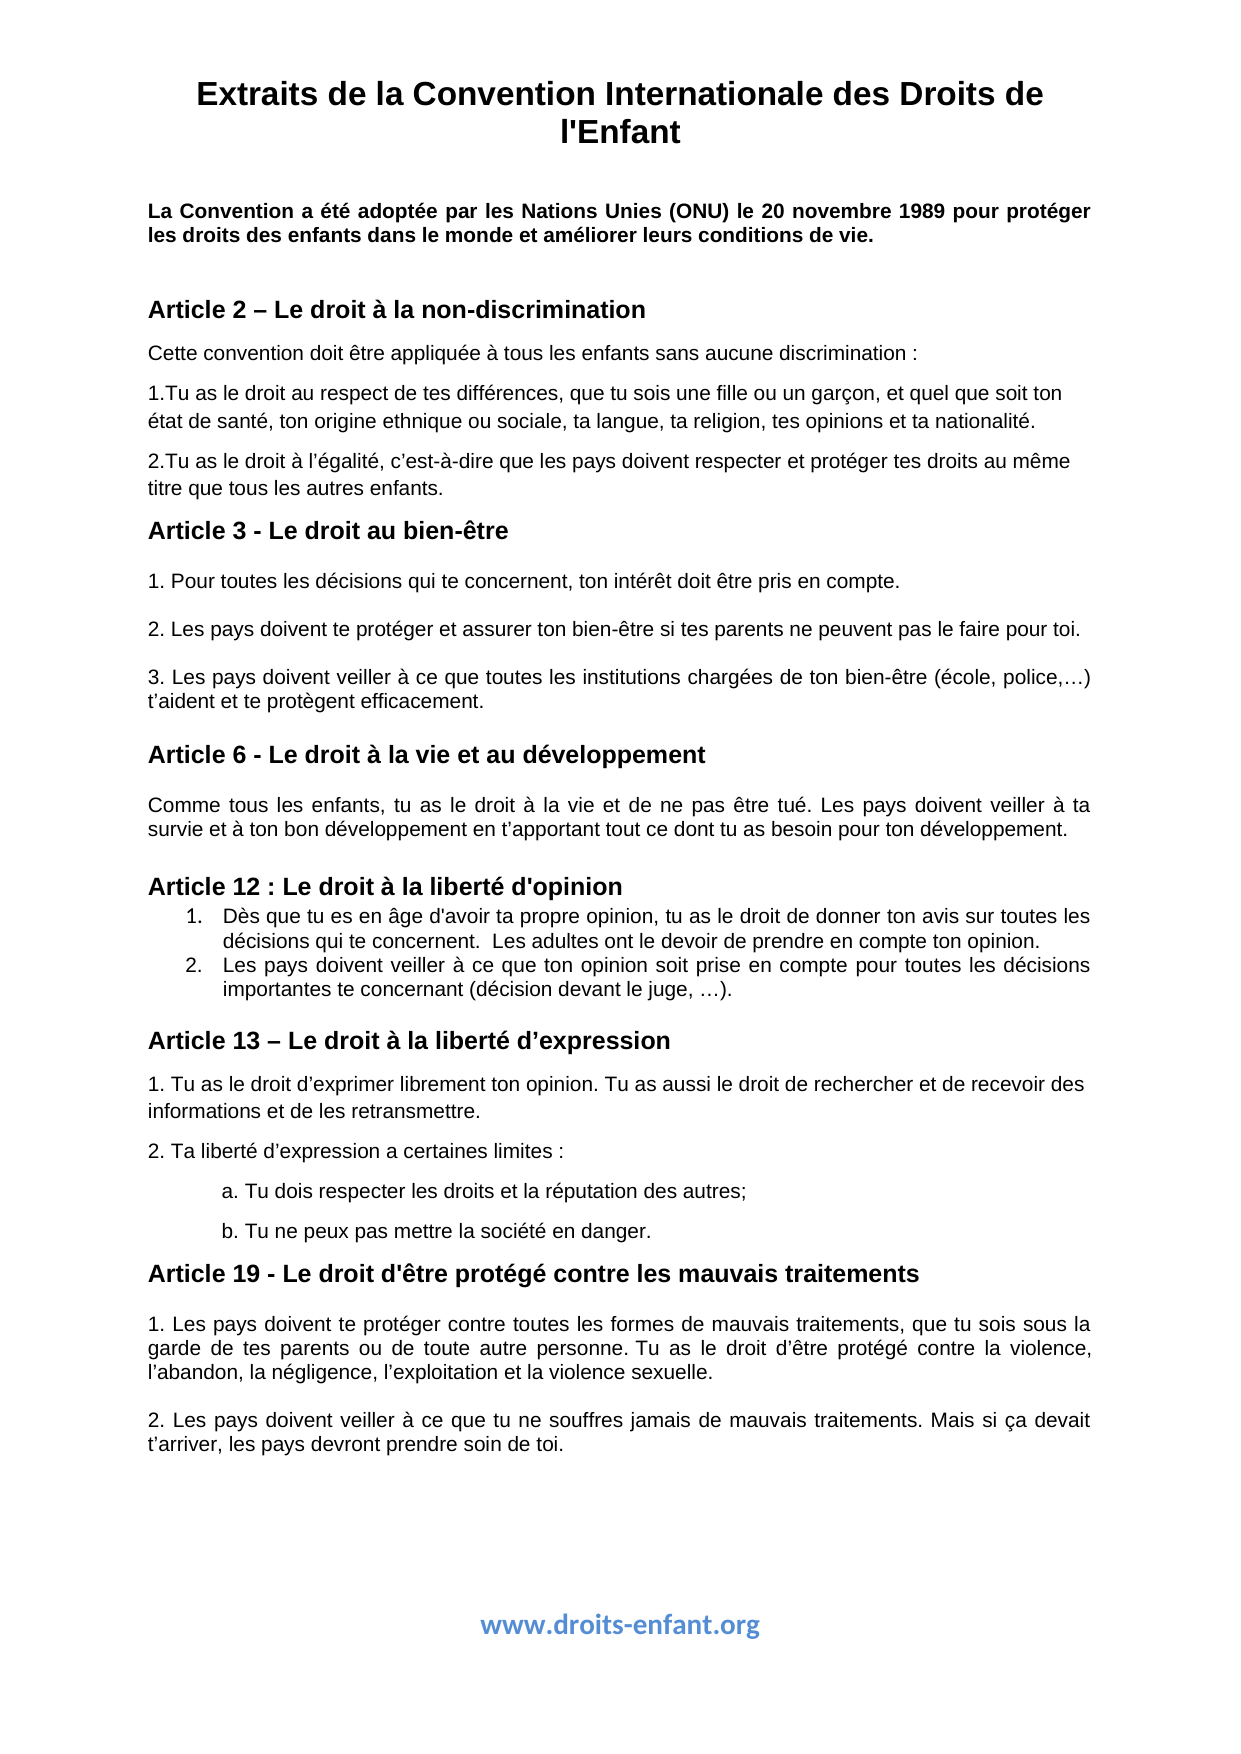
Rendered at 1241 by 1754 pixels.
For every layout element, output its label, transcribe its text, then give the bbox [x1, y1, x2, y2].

text Extraits de la Convention Internationale des Droits de l'Enfant [148, 74, 1093, 151]
text a. Tu dois respecter les droits et la réputation des autres; [148, 1179, 1093, 1203]
list Les pays doivent veiller à ce que ton opinion soit prise en compte pour toutes les décisions importantes te concernant (décision devant le juge, …). [185, 953, 1093, 1001]
text Article 12 : Le droit à la liberté d'opinion [148, 872, 1093, 901]
text 1.Tu as le droit au respect de tes différences, que tu sois une fille ou un garçon, et quel que soit ton état de santé, ton origine ethnique ou sociale, ta langue, ta religion, tes opinions et ta nationalité. [148, 381, 1093, 432]
text b. Tu ne peux pas mettre la société en danger. [148, 1219, 1093, 1243]
text 2. Ta liberté d’expression a certaines limites : [148, 1139, 1093, 1163]
text 3. Les pays doivent veiller à ce que toutes les institutions chargées de ton bien-être (école, police,…) t’aident et te protègent efficacement. [148, 641, 1093, 712]
text La Convention a été adoptée par les Nations Unies (ONU) le 20 novembre 1989 pour protéger les droits des enfants dans le monde et améliorer leurs conditions de vie. [148, 198, 1093, 246]
text 1. Tu as le droit d’exprimer librement ton opinion. Tu as aussi le droit de rechercher et de recevoir des informations et de les retransmettre. [148, 1071, 1093, 1123]
text Comme tous les enfants, tu as le droit à la vie et de ne pas être tué. Les pays doivent veiller à ta survie et à ton bon développement en t’apportant tout ce dont tu as besoin pour ton développement. [148, 793, 1093, 841]
text Article 6 - Le droit à la vie et au développement [148, 740, 1093, 769]
text Article 19 - Le droit d'être protégé contre les mauvais traitements [148, 1259, 1093, 1288]
subtitle Article 2 – Le droit à la non-discrimination [148, 295, 1093, 324]
text 2. Les pays doivent veiller à ce que tu ne souffres jamais de mauvais traitements. Mais si ça devait t’arriver, les pays devront prendre soin de toi. [148, 1383, 1093, 1455]
text Article 3 - Le droit au bien-être [148, 516, 1093, 545]
text 1. Les pays doivent te protéger contre toutes les formes de mauvais traitements, que tu sois sous la garde de tes parents ou de toute autre personne. Tu as le droit d’être protégé contre la violence, l’abandon, la négligence, l’exploitation et la violence sexuelle. [148, 1288, 1093, 1383]
list Dès que tu es en âge d'avoir ta propre opinion, tu as le droit de donner ton avis sur toutes les décisions qui te concernent. Les adultes ont le devoir de prendre en compte ton opinion. [185, 901, 1093, 953]
text Cette convention doit être appliquée à tous les enfants sans aucune discrimination : [148, 341, 1093, 365]
text 1. Pour toutes les décisions qui te concernent, ton intérêt doit être pris en compte. [148, 545, 1093, 593]
subtitle Article 13 – Le droit à la liberté d’expression [148, 1026, 1093, 1054]
text 2. Les pays doivent te protéger et assurer ton bien-être si tes parents ne peuvent pas le faire pour toi. [148, 617, 1093, 641]
text 2.Tu as le droit à l’égalité, c’est-à-dire que les pays doivent respecter et protéger tes droits au même titre que tous les autres enfants. [148, 448, 1093, 500]
